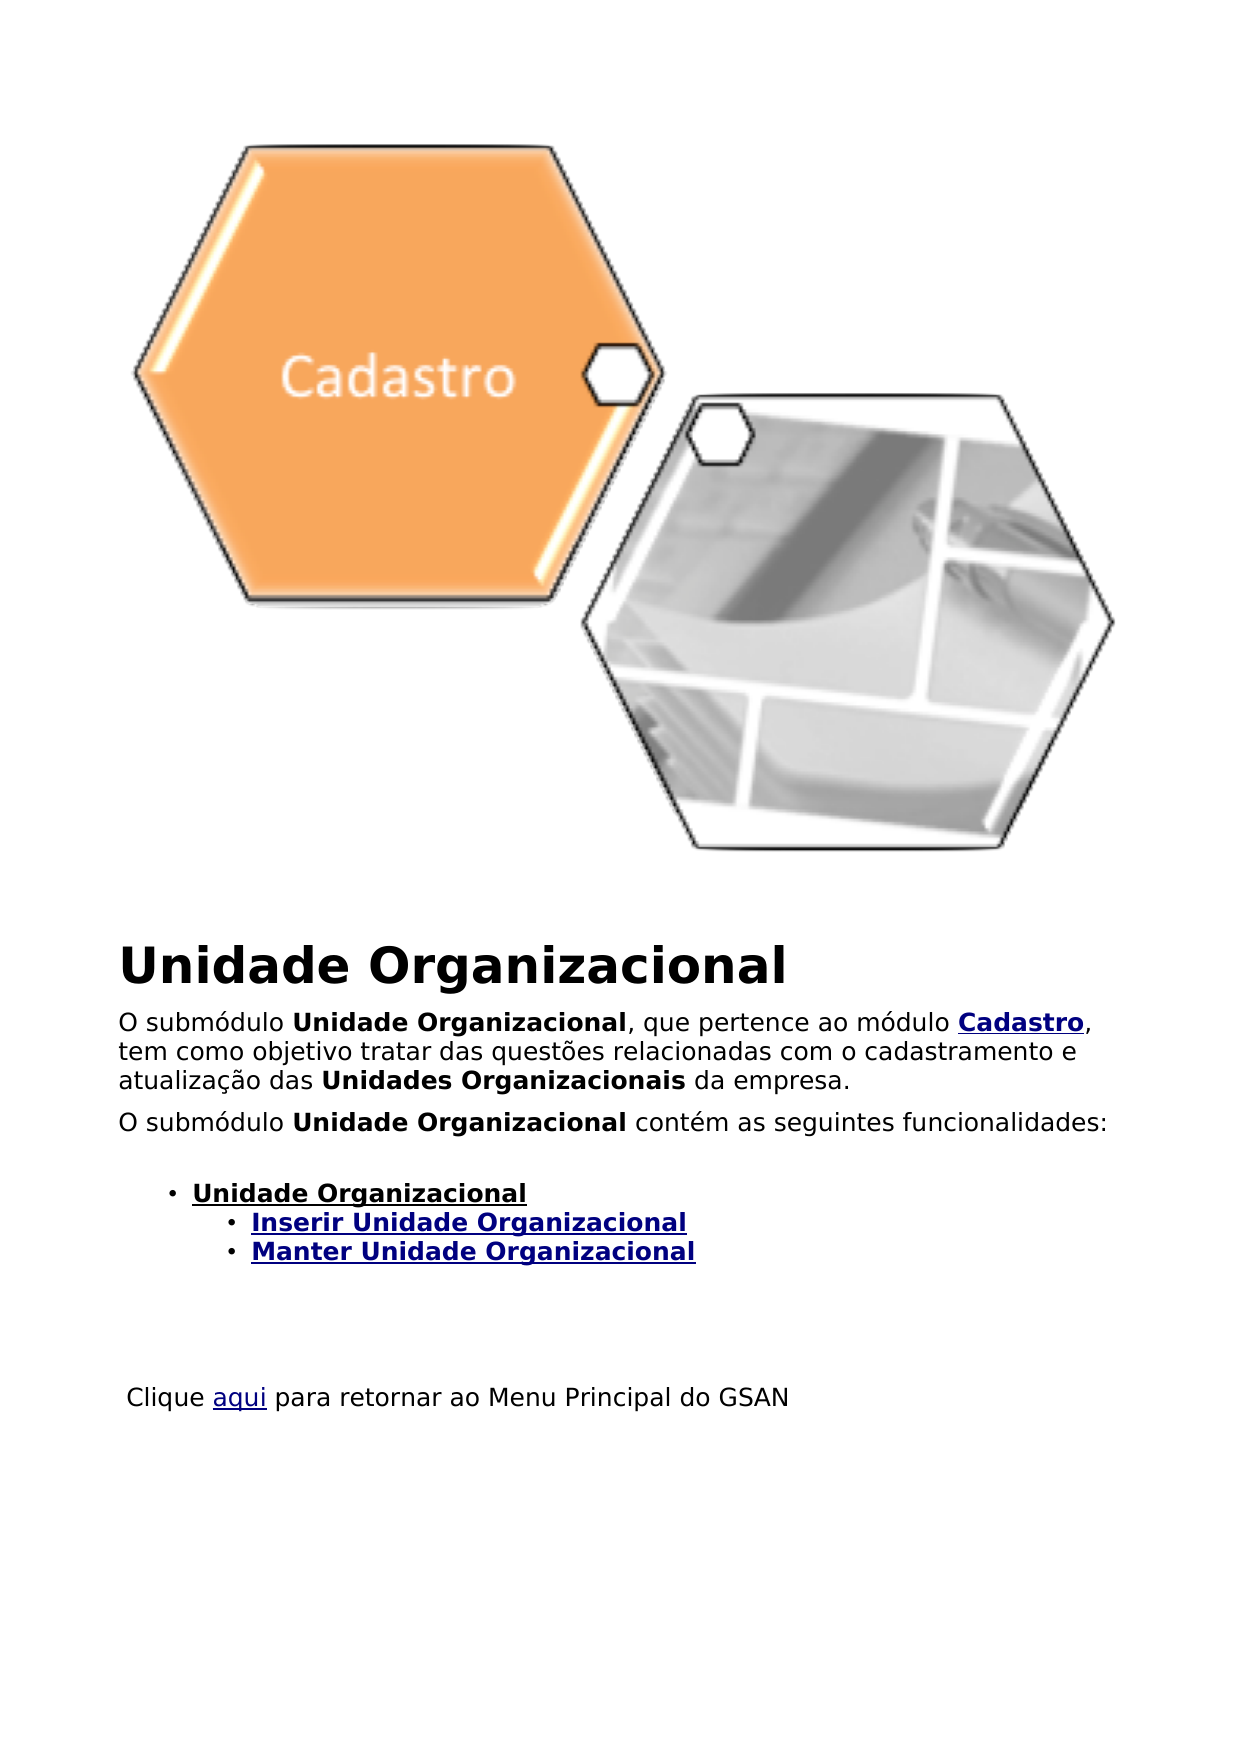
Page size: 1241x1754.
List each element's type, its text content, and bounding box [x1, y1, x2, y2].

list Inserir Unidade Organizacional [236, 1208, 1122, 1237]
picture [118, 118, 1123, 871]
text O submódulo Unidade Organizacional, que pertence ao módulo Cadastro, tem como objetivo tratar das questões relacionadas com o cadastramento e atualização das Unidades Organizacionais da empresa. [118, 1008, 1122, 1095]
list Unidade Organizacional [177, 1179, 1122, 1208]
text Clique aqui para retornar ao Menu Principal do GSAN [118, 1296, 1122, 1413]
list Manter Unidade Organizacional [236, 1237, 1122, 1266]
subtitle Unidade Organizacional [118, 937, 1122, 995]
text O submódulo Unidade Organizacional contém as seguintes funcionalidades: [118, 1108, 1122, 1137]
